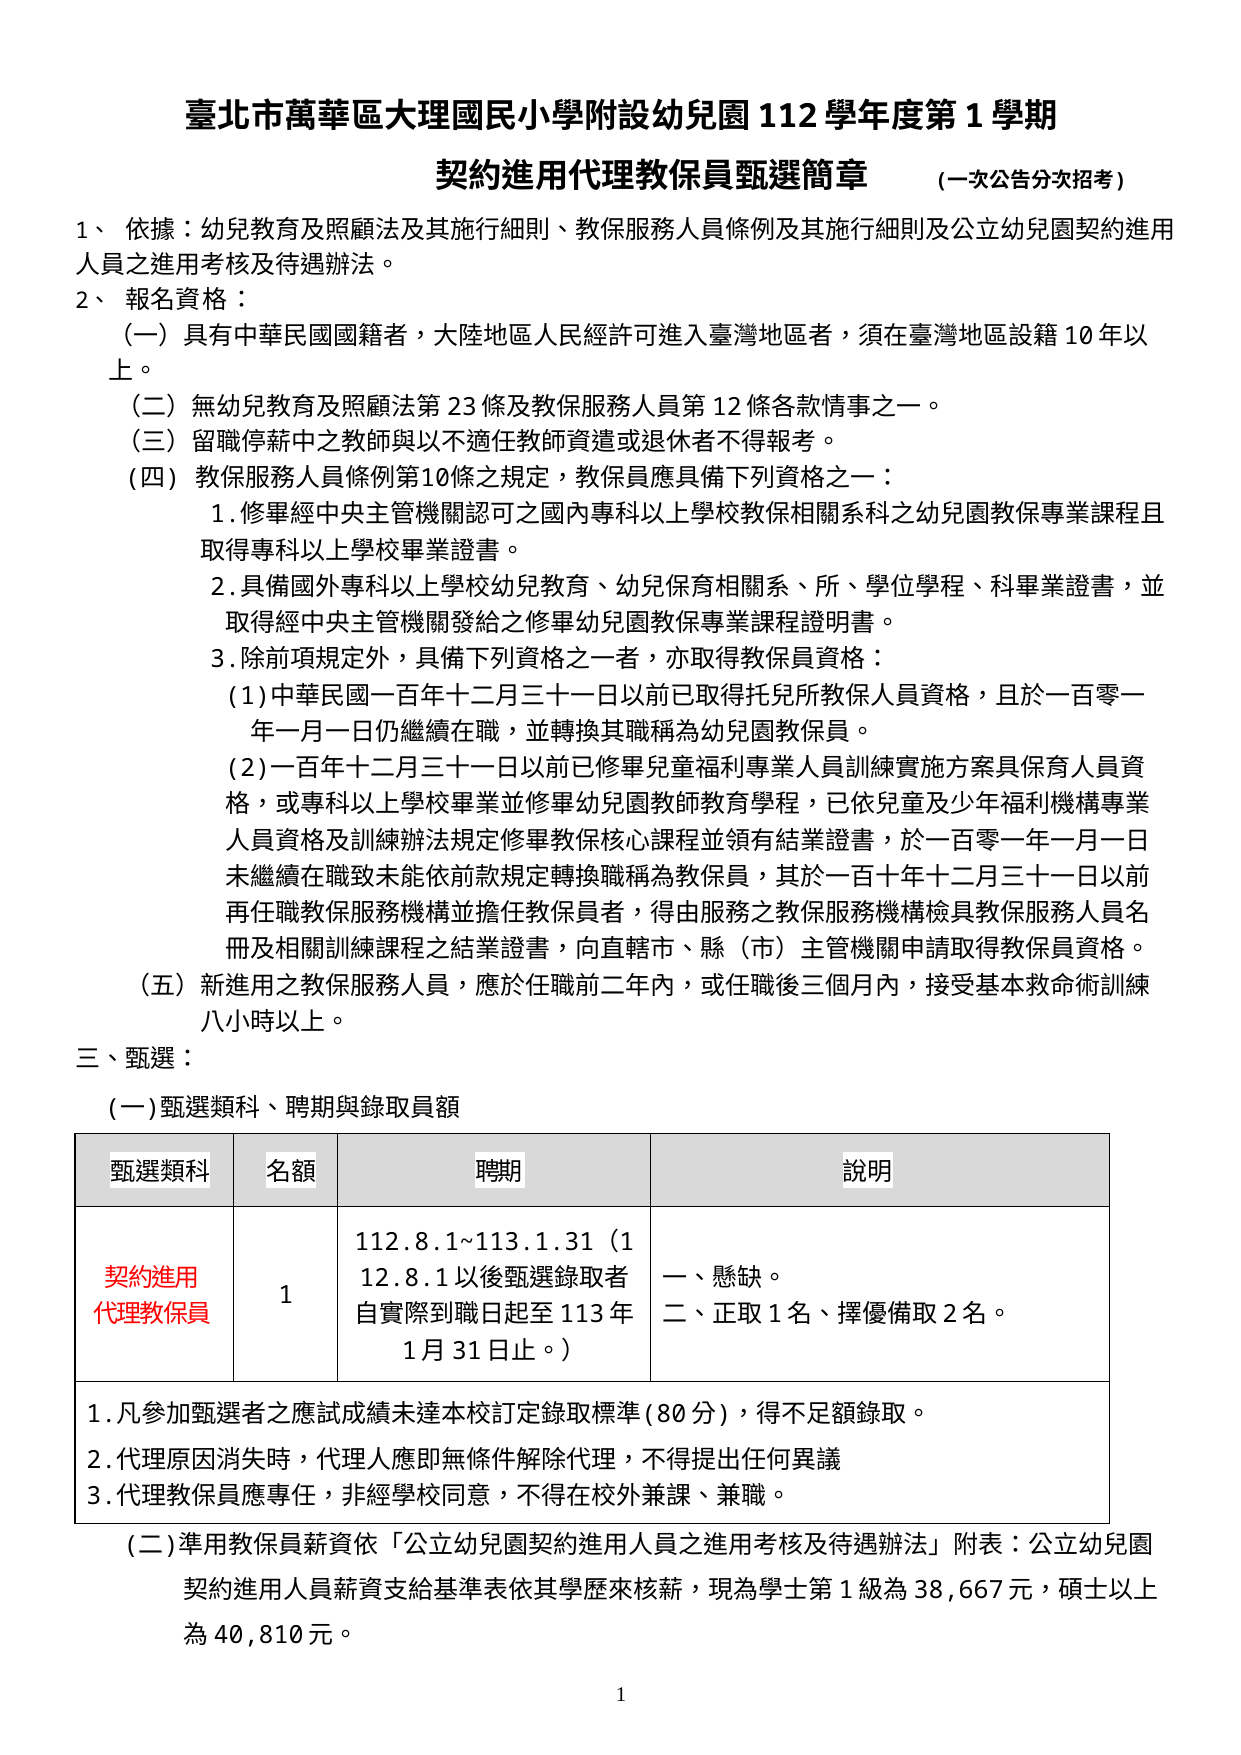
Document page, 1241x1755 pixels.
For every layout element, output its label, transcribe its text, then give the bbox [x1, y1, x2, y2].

text （三）留職停薪中之教師與以不適任教師資遣或退休者不得報考。 [92, 422, 1167, 458]
table_header 聘期 [338, 1134, 650, 1206]
text （五）新進用之教保服務人員，應於任職前二年內，或任職後三個月內，接受基本救命術訓練八小時以上。 [125, 965, 1167, 1038]
table_cell 一、懸缺。 二、正取1名、擇優備取2名。 [651, 1207, 1109, 1381]
text (一)甄選類科、聘期與錄取員額 [75, 1088, 1167, 1124]
text 三、甄選： [75, 1038, 1167, 1075]
text 1.修畢經中央主管機關認可之國內專科以上學校教保相關系科之幼兒園教保專業課程且取得專科以上學校畢業證書。 [75, 494, 1167, 566]
text (四) 教保服務人員條例第10條之規定，教保員應具備下列資格之一： [75, 458, 1167, 494]
table_cell 契約進用 代理教保員 [76, 1207, 233, 1381]
table_cell 1 [234, 1207, 337, 1381]
table_cell 112.8.1~113.1.31（112.8.1以後甄選錄取者自實際到職日起至113年1月31日止。） [338, 1207, 650, 1381]
text 契約進用代理教保員甄選簡章 (一次公告分次招考) [75, 149, 1167, 198]
table_header 說明 [651, 1134, 1109, 1206]
text (二)準用教保員薪資依「公立幼兒園契約進用人員之進用考核及待遇辦法」附表：公立幼兒園契約進用人員薪資支給基準表依其學歷來核薪，現為學士第1級為38,667元，碩士以上為40,810元。 [108, 1524, 1167, 1651]
table_header 甄選類科 [76, 1134, 233, 1206]
text 臺北市萬華區大理國民小學附設幼兒園112學年度第1學期 [75, 89, 1167, 137]
list 報名資格： [75, 281, 1178, 316]
text 3.除前項規定外，具備下列資格之一者，亦取得教保員資格： [75, 639, 1167, 675]
text （一）具有中華民國國籍者，大陸地區人民經許可進入臺灣地區者，須在臺灣地區設籍10年以上。 [108, 316, 1167, 387]
text (2)一百年十二月三十一日以前已修畢兒童福利專業人員訓練實施方案具保育人員資格，或專科以上學校畢業並修畢幼兒園教師教育學程，已依兒童及少年福利機構專業人員資格及訓練辦法規定修畢教保核心課程並領有結業證書，於一百零一年一月一日未繼續在職致未能依前款規定轉換職稱為教保員，其於一百十年十二月三十一日以前再任職教保服務機構並擔任教保員者，得由服務之教保服務機構檢具教保服務人員名冊及相關訓練課程之結業證書，向直轄市、縣（市）主管機關申請取得教保員資格。 [75, 748, 1167, 965]
text (1)中華民國一百年十二月三十一日以前已取得托兒所教保人員資格，且於一百零一年一月一日仍繼續在職，並轉換其職稱為幼兒園教保員。 [75, 675, 1167, 748]
list 依據：幼兒教育及照顧法及其施行細則、教保服務人員條例及其施行細則及公立幼兒園契約進用人員之進用考核及待遇辦法。 [75, 210, 1178, 281]
table_cell 1.凡參加甄選者之應試成績未達本校訂定錄取標準(80分)，得不足額錄取。 2.代理原因消失時，代理人應即無條件解除代理，不得提出任何異議 3.代理教保員應專任，非經學校同意，不得在校外兼課、兼職。 [76, 1382, 1109, 1523]
table_header 名額 [234, 1134, 337, 1206]
text （二）無幼兒教育及照顧法第23條及教保服務人員第12條各款情事之一。 [92, 387, 1167, 422]
text 2.具備國外專科以上學校幼兒教育、幼兒保育相關系、所、學位學程、科畢業證書，並取得經中央主管機關發給之修畢幼兒園教保專業課程證明書。 [75, 566, 1167, 639]
